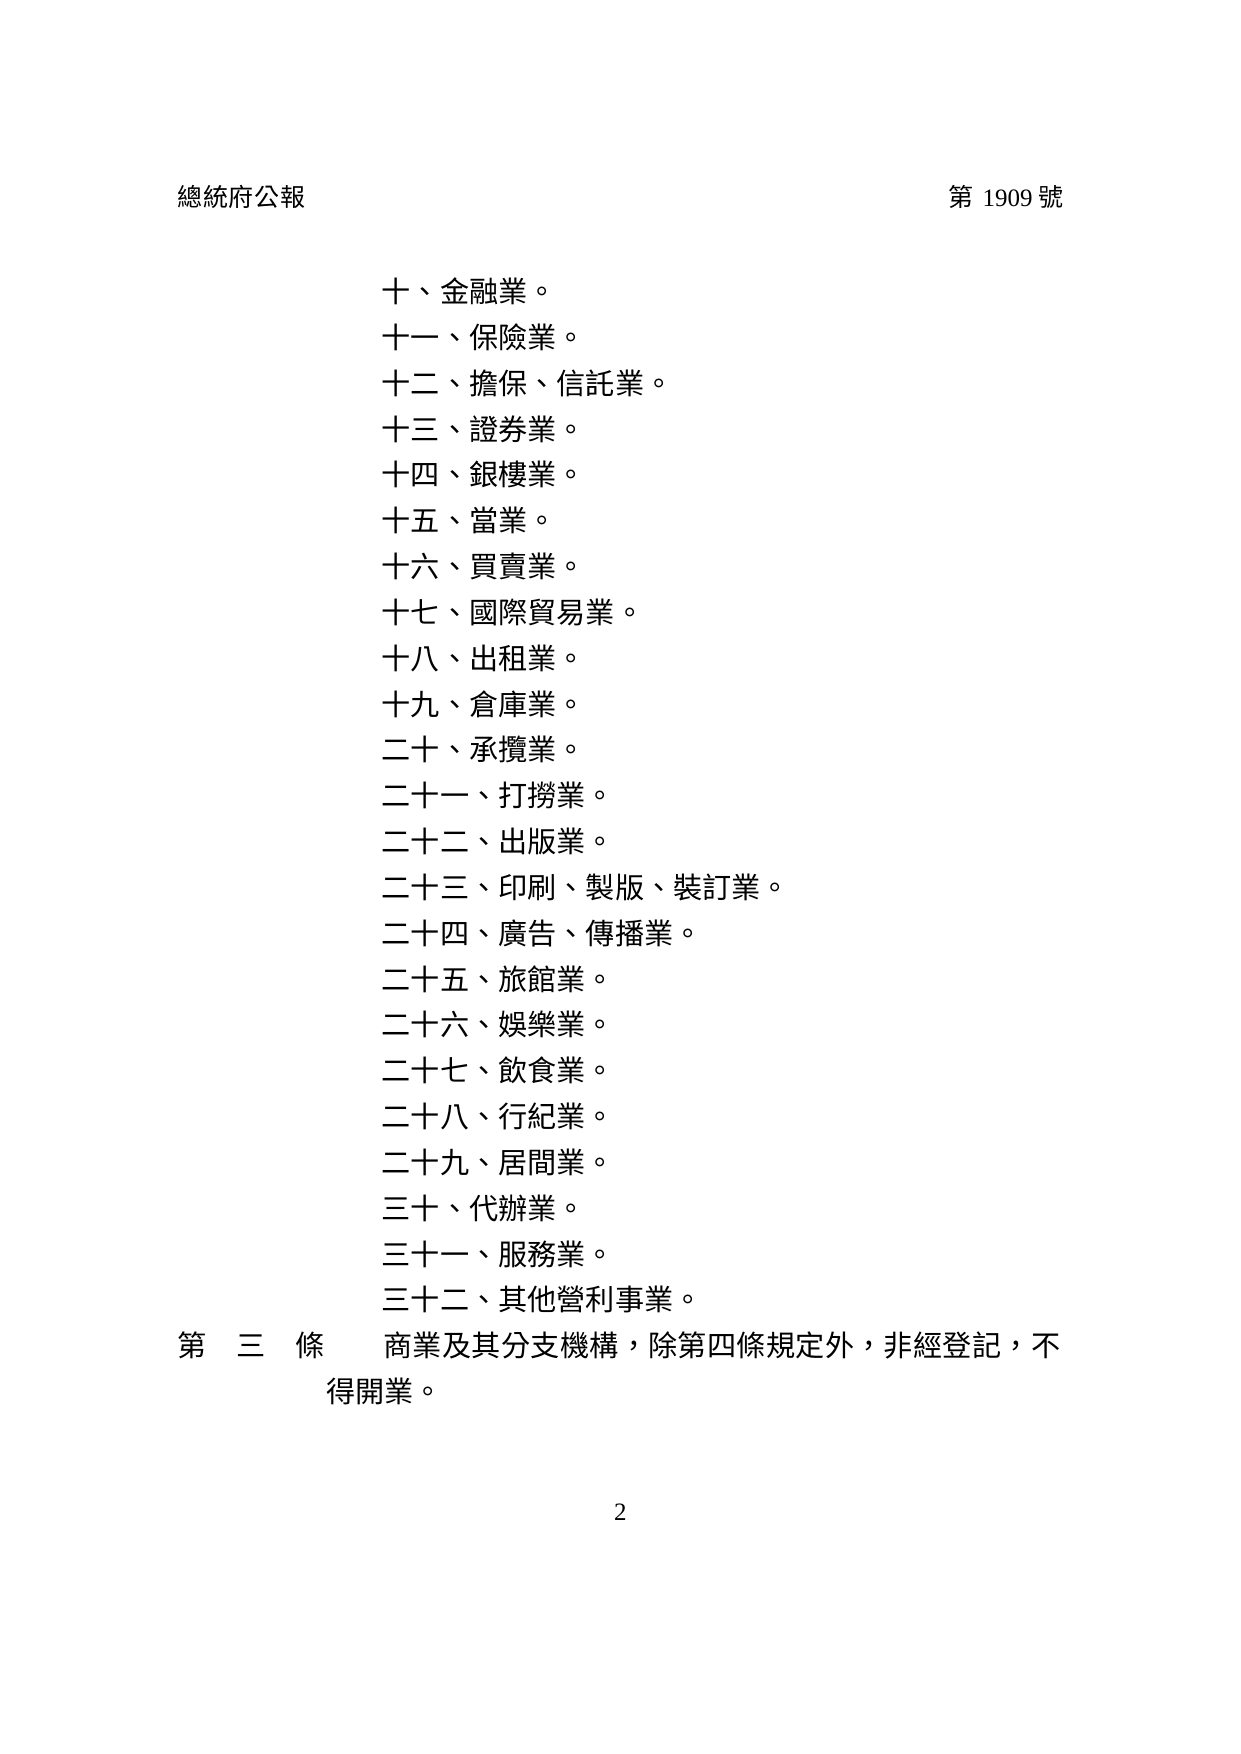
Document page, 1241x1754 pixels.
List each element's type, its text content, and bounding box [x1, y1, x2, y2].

text 十三、證券業。 [381, 403, 1063, 449]
text 二十、承攬業。 [381, 724, 1063, 770]
text 三十一、服務業。 [381, 1228, 1063, 1274]
text 三十二、其他營利事業。 [381, 1274, 1063, 1320]
text 十六、買賣業。 [381, 541, 1063, 587]
text 二十四、廣告、傳播業。 [381, 907, 1063, 953]
text 十七、國際貿易業。 [381, 587, 1063, 632]
text 三十、代辦業。 [381, 1182, 1063, 1228]
text 十、金融業。 [381, 266, 1063, 312]
text 二十九、居間業。 [381, 1137, 1063, 1182]
text 二十三、印刷、製版、裝訂業。 [381, 862, 1063, 907]
text 二十一、打撈業。 [381, 770, 1063, 816]
text 十一、保險業。 [381, 312, 1063, 357]
text 第 三 條 商業及其分支機構，除第四條規定外，非經登記，不得開業。 [177, 1320, 1063, 1412]
text 二十八、行紀業。 [381, 1091, 1063, 1137]
text 十四、銀樓業。 [381, 449, 1063, 495]
text 二十七、飲食業。 [381, 1045, 1063, 1091]
text 十九、倉庫業。 [381, 678, 1063, 724]
text 二十五、旅館業。 [381, 953, 1063, 999]
text 十五、當業。 [381, 495, 1063, 541]
text 二十六、娛樂業。 [381, 999, 1063, 1045]
text 二十二、出版業。 [381, 816, 1063, 862]
text 十二、擔保、信託業。 [381, 357, 1063, 403]
text 十八、出租業。 [381, 632, 1063, 678]
